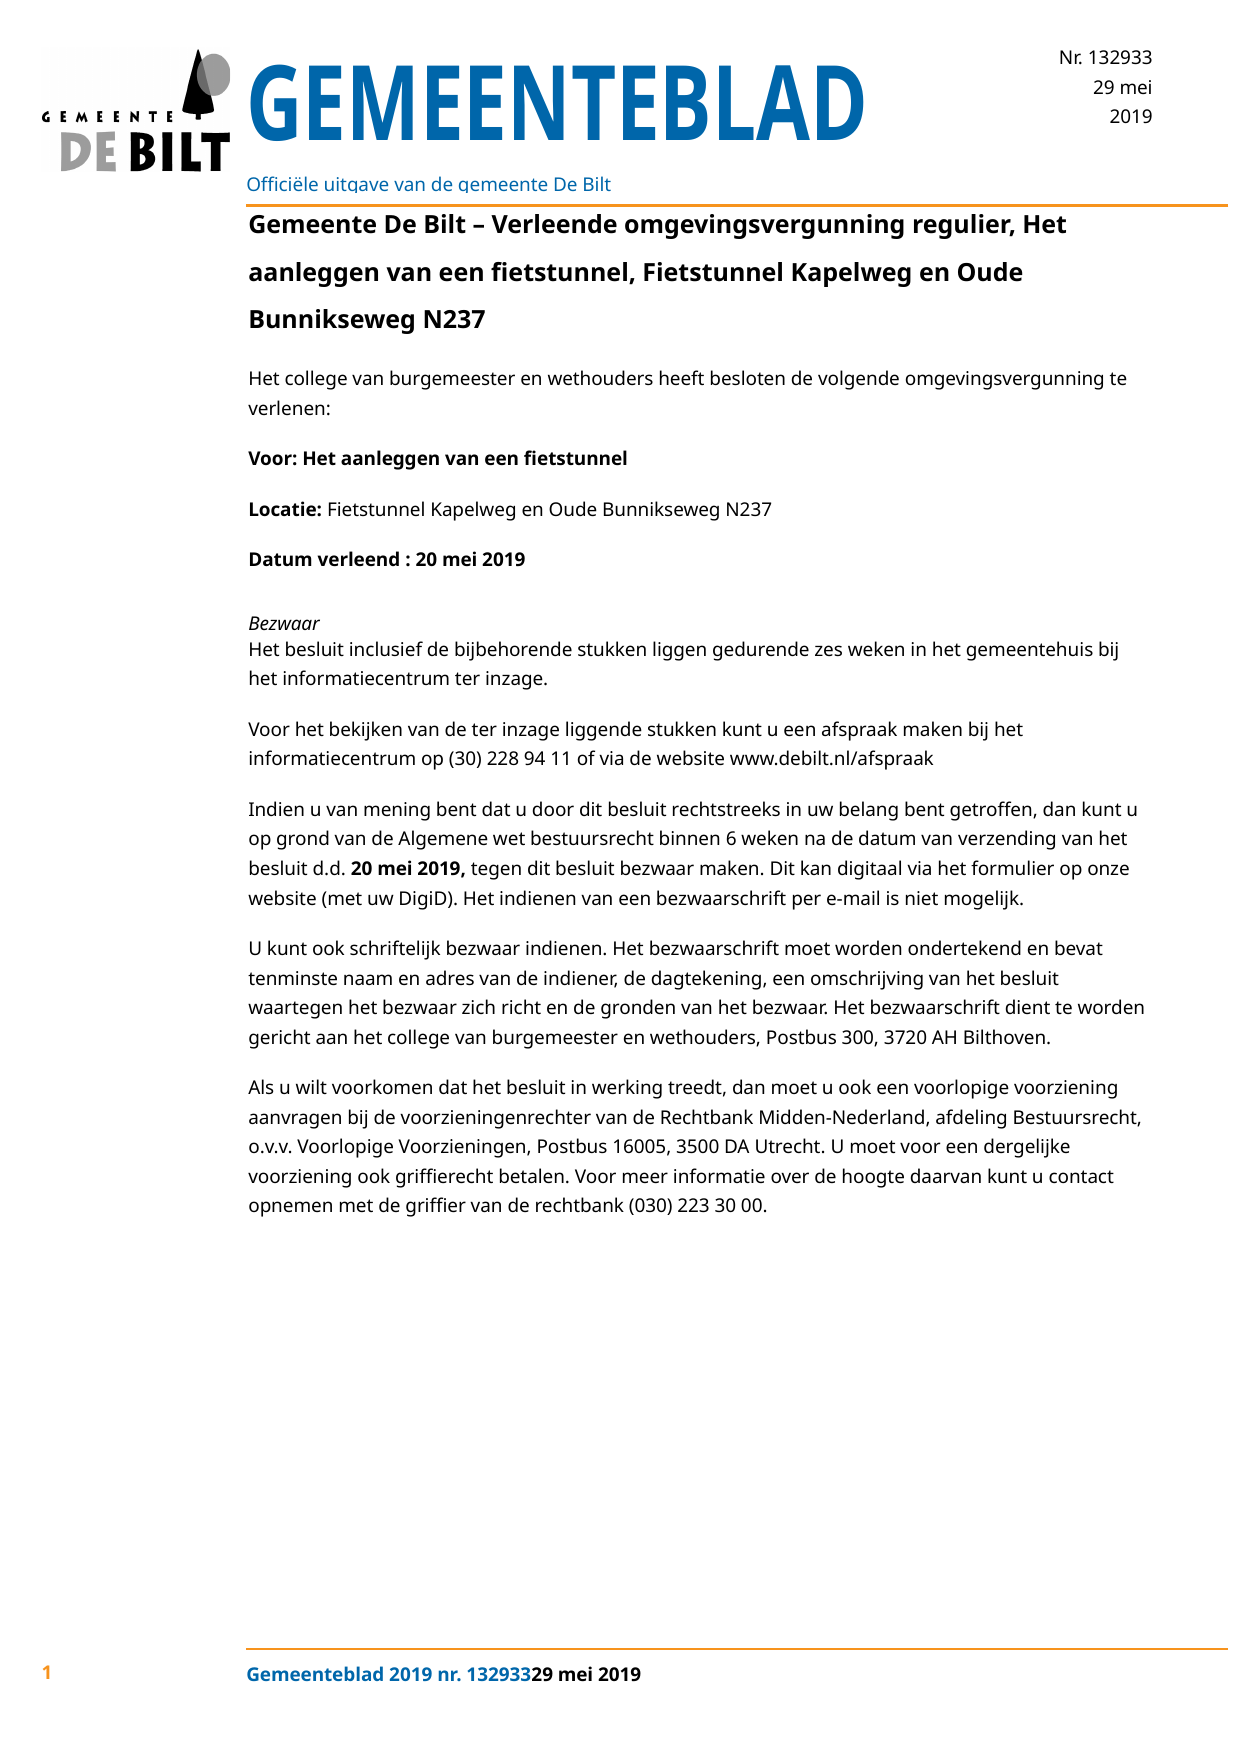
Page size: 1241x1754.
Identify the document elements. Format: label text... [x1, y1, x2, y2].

text Het college van burgemeester en wethouders heeft besloten de volgende omgevingsvergunning te verlenen: [248, 366, 1152, 421]
text Gemeente De Bilt – Verleende omgevingsvergunning regulier, Het aanleggen van een fietstunnel, Fietstunnel Kapelweg en Oude Bunnikseweg N237 [248, 207, 1152, 336]
text Als u wilt voorkomen dat het besluit in werking treedt, dan moet u ook een voorlopige voorziening aanvragen bij de voorzieningenrechter van de Rechtbank Midden-Nederland, afdeling Bestuursrecht, o.v.v. Voorlopige Voorzieningen, Postbus 16005, 3500 DA Utrecht. U moet voor een dergelijke voorziening ook griffierecht betalen. Voor meer informatie over de hoogte daarvan kunt u contact opnemen met de griffier van de rechtbank (030) 223 30 00. [248, 1074, 1152, 1218]
text Het besluit inclusief de bijbehorende stukken liggen gedurende zes weken in het gemeentehuis bij het informatiecentrum ter inzage. [248, 636, 1152, 691]
text Locatie: Fietstunnel Kapelweg en Oude Bunnikseweg N237 [248, 496, 1152, 522]
text Bezwaar [248, 610, 1152, 636]
text Datum verleend : 20 mei 2019 [248, 546, 1152, 572]
text Voor: Het aanleggen van een fietstunnel [248, 446, 1152, 471]
text Voor het bekijken van de ter inzage liggende stukken kunt u een afspraak maken bij het informatiecentrum op (30) 228 94 11 of via de website www.debilt.nl/afspraak [248, 716, 1152, 771]
text U kunt ook schriftelijk bezwaar indienen. Het bezwaarschrift moet worden ondertekend en bevat tenminste naam en adres van de indiener, de dagtekening, een omschrijving van het besluit waartegen het bezwaar zich richt en de gronden van het bezwaar. Het bezwaarschrift dient te worden gericht aan het college van burgemeester en wethouders, Postbus 300, 3720 AH Bilthoven. [248, 935, 1152, 1050]
text Indien u van mening bent dat u door dit besluit rechtstreeks in uw belang bent getroffen, dan kunt u op grond van de Algemene wet bestuursrecht binnen 6 weken na de datum van verzending van het besluit d.d. 20 mei 2019, tegen dit besluit bezwaar maken. Dit kan digitaal via het formulier op onze website (met uw DigiD). Het indienen van een bezwaarschrift per e-mail is niet mogelijk. [248, 796, 1152, 911]
picture [41, 47, 231, 172]
